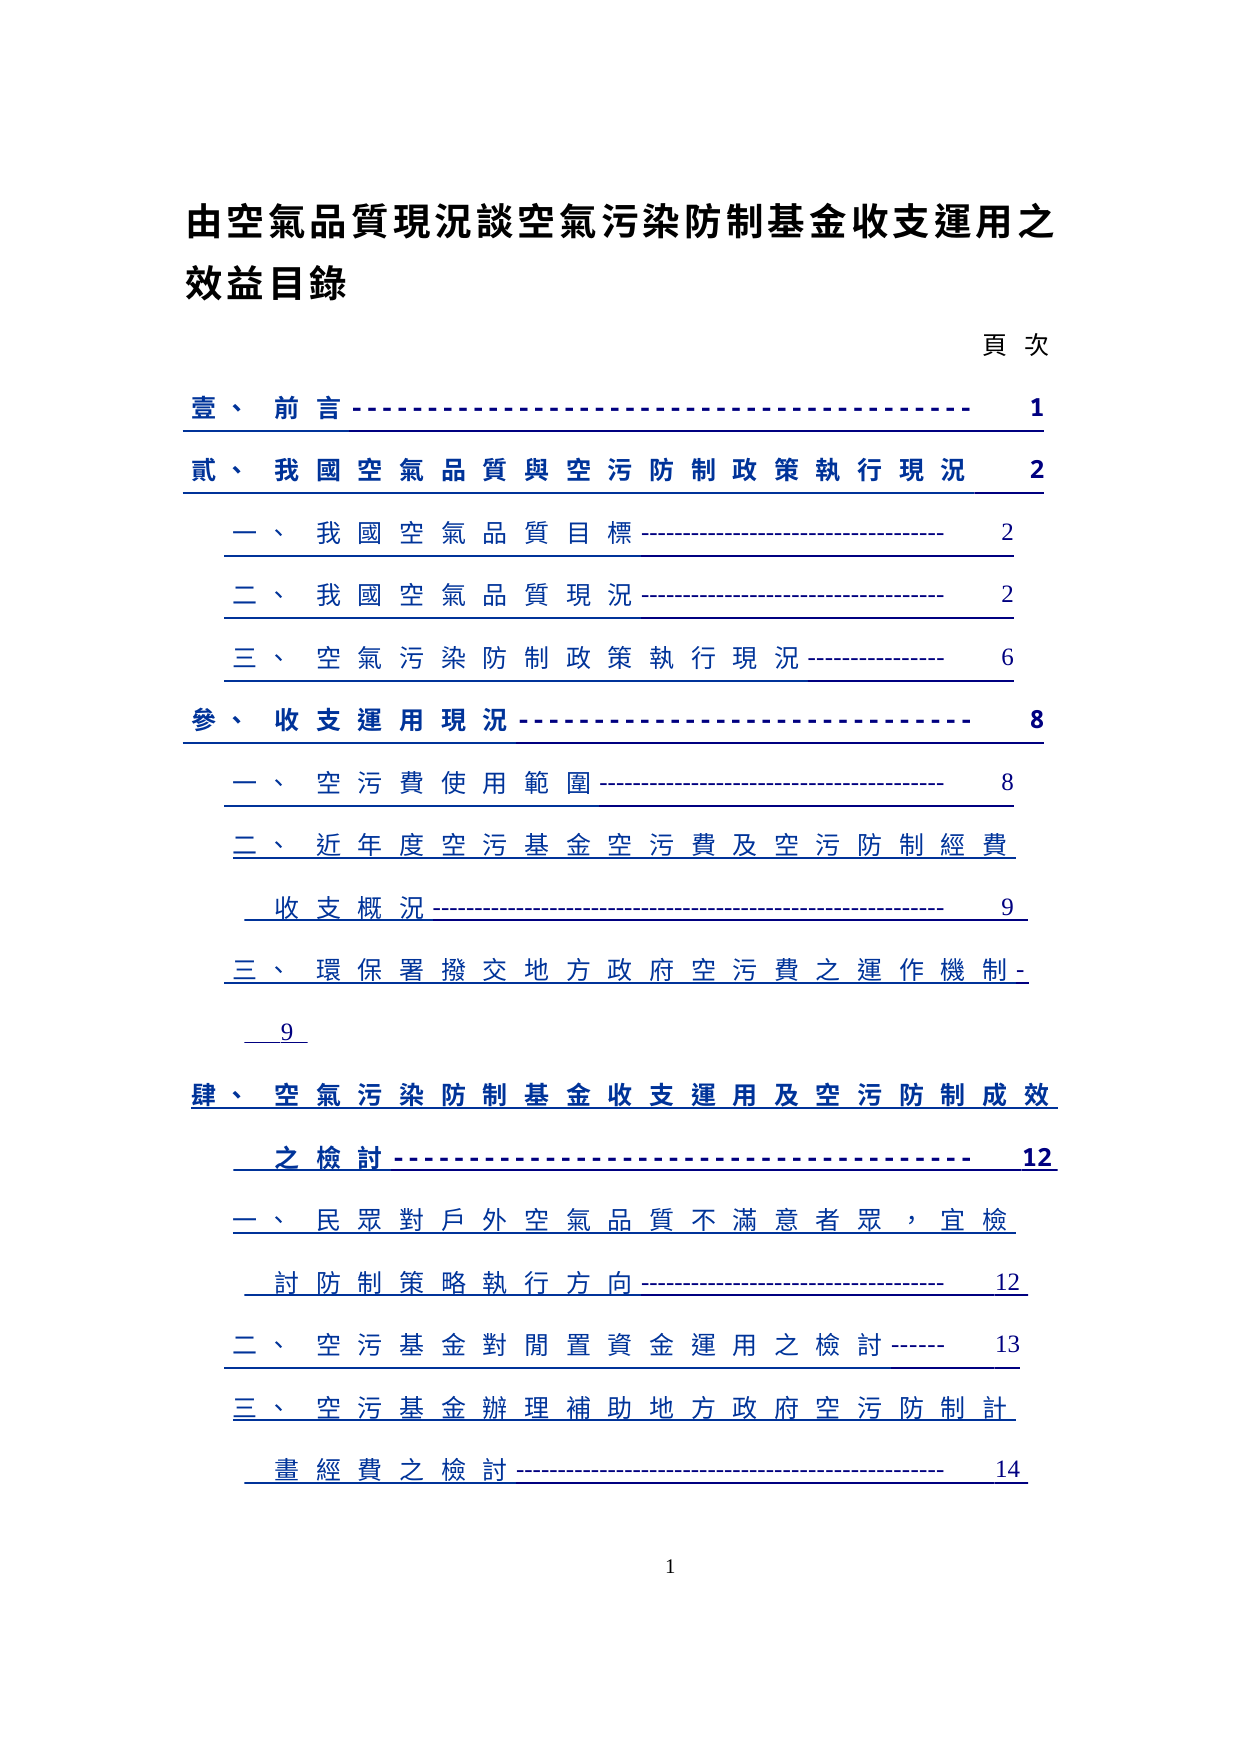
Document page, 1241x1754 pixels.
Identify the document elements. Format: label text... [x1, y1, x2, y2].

text 二、空污基金對閒置資金運用之檢討 13 [206, 1302, 1028, 1365]
text 由空氣品質現況談空氣污染防制基金收支運用之效益目錄 [183, 177, 1058, 302]
text 二、我國空氣品質現況 2 [206, 552, 1028, 615]
text 三、空污基金辦理補助地方政府空污防制計畫經費之檢討 14 [206, 1365, 1028, 1490]
text 肆、空氣污染防制基金收支運用及空污防制成效之檢討 12 [183, 1052, 1058, 1177]
text 貳、我國空氣品質與空污防制政策執行現況 2 [183, 427, 1058, 490]
text 一、空污費使用範圍 8 [206, 744, 1028, 802]
text 三、環保署撥交地方政府空污費之運作機制 9 [206, 927, 1028, 1052]
text 一、民眾對戶外空氣品質不滿意者眾，宜檢討防制策略執行方向 12 [206, 1177, 1028, 1302]
text 壹、前言 1 [183, 365, 1058, 427]
text 二、近年度空污基金空污費及空污防制經費收支概況 9 [206, 802, 1028, 927]
text 一、我國空氣品質目標 2 [206, 494, 1028, 552]
text 三、空氣污染防制政策執行現況 6 [206, 615, 1028, 677]
text 參、收支運用現況 8 [183, 677, 1058, 740]
text 頁次 [183, 302, 1058, 365]
